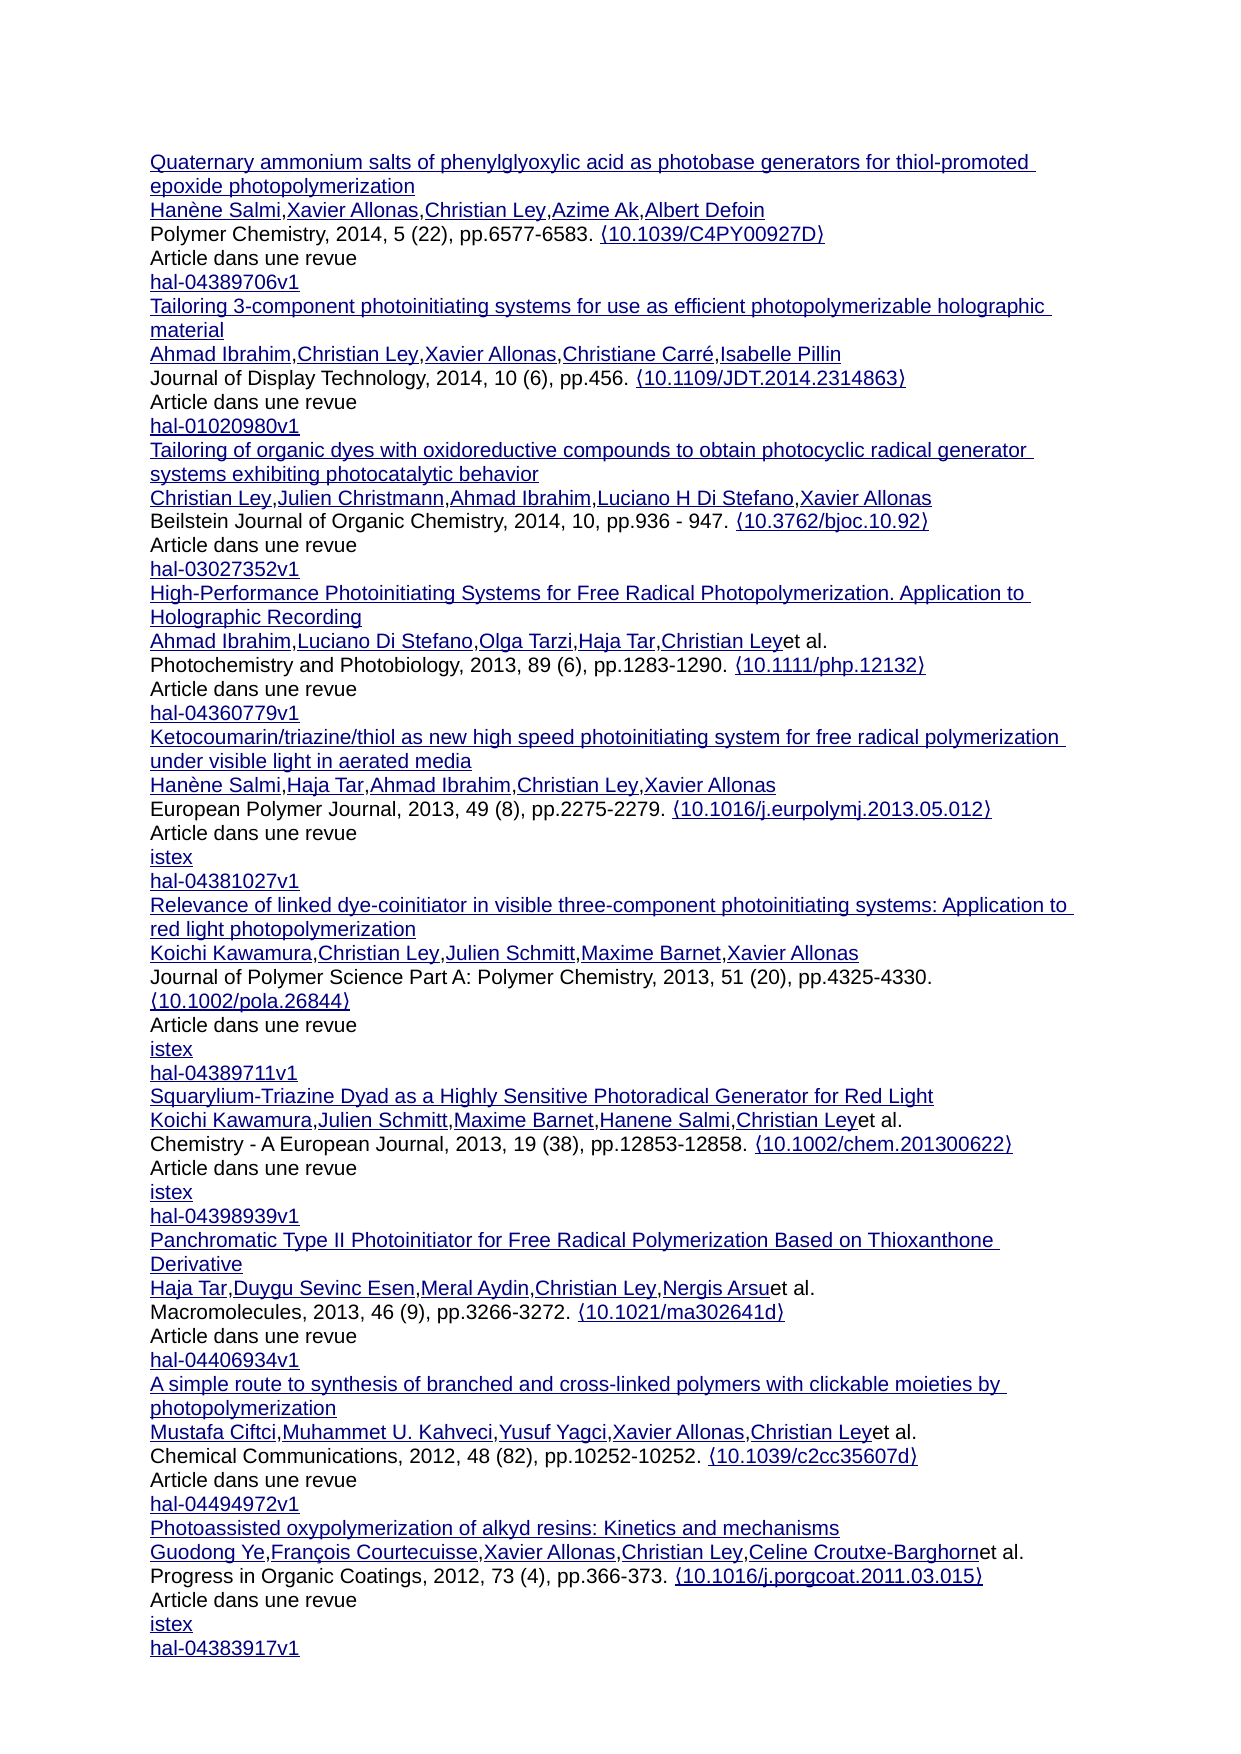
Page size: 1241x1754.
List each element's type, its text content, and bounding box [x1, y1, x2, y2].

table_cell Ketocoumarin/triazine/thiol as new high speed photoinitiating system for free radical polymerization under visible light in aerated media Hanène Salmi,Haja Tar,Ahmad Ibrahim,Christian Ley,Xavier Allonas European Polymer Journal, 2013, 49 (8), pp.2275-2279. ⟨10.1016/j.eurpolymj.2013.05.012⟩ Article dans une revue istex hal-04381027v1 [150, 725, 1090, 893]
table_cell High-Performance Photoinitiating Systems for Free Radical Photopolymerization. Application to Holographic Recording Ahmad Ibrahim,Luciano Di Stefano,Olga Tarzi,Haja Tar,Christian Leyet al. Photochemistry and Photobiology, 2013, 89 (6), pp.1283-1290. ⟨10.1111/php.12132⟩ Article dans une revue hal-04360779v1 [150, 581, 1090, 725]
table_cell Panchromatic Type II Photoinitiator for Free Radical Polymerization Based on Thioxanthone Derivative Haja Tar,Duygu Sevinc Esen,Meral Aydin,Christian Ley,Nergis Arsuet al. Macromolecules, 2013, 46 (9), pp.3266-3272. ⟨10.1021/ma302641d⟩ Article dans une revue hal-04406934v1 [150, 1228, 1090, 1372]
table_cell Tailoring 3-component photoinitiating systems for use as efficient photopolymerizable holographic material Ahmad Ibrahim,Christian Ley,Xavier Allonas,Christiane Carré,Isabelle Pillin Journal of Display Technology, 2014, 10 (6), pp.456. ⟨10.1109/JDT.2014.2314863⟩ Article dans une revue hal-01020980v1 [150, 294, 1090, 437]
table_cell Tailoring of organic dyes with oxidoreductive compounds to obtain photocyclic radical generator systems exhibiting photocatalytic behavior Christian Ley,Julien Christmann,Ahmad Ibrahim,Luciano H Di Stefano,Xavier Allonas Beilstein Journal of Organic Chemistry, 2014, 10, pp.936 - 947. ⟨10.3762/bjoc.10.92⟩ Article dans une revue hal-03027352v1 [150, 438, 1090, 581]
table_cell Squarylium-Triazine Dyad as a Highly Sensitive Photoradical Generator for Red Light Koichi Kawamura,Julien Schmitt,Maxime Barnet,Hanene Salmi,Christian Leyet al. Chemistry - A European Journal, 2013, 19 (38), pp.12853-12858. ⟨10.1002/chem.201300622⟩ Article dans une revue istex hal-04398939v1 [150, 1084, 1090, 1228]
table_cell A simple route to synthesis of branched and cross-linked polymers with clickable moieties by photopolymerization Mustafa Ciftci,Muhammet U. Kahveci,Yusuf Yagci,Xavier Allonas,Christian Leyet al. Chemical Communications, 2012, 48 (82), pp.10252-10252. ⟨10.1039/c2cc35607d⟩ Article dans une revue hal-04494972v1 [150, 1372, 1090, 1516]
table_cell Photoassisted oxypolymerization of alkyd resins: Kinetics and mechanisms Guodong Ye,François Courtecuisse,Xavier Allonas,Christian Ley,Celine Croutxe-Barghornet al. Progress in Organic Coatings, 2012, 73 (4), pp.366-373. ⟨10.1016/j.porgcoat.2011.03.015⟩ Article dans une revue istex hal-04383917v1 [150, 1516, 1090, 1659]
table_cell Relevance of linked dye-coinitiator in visible three-component photoinitiating systems: Application to red light photopolymerization Koichi Kawamura,Christian Ley,Julien Schmitt,Maxime Barnet,Xavier Allonas Journal of Polymer Science Part A: Polymer Chemistry, 2013, 51 (20), pp.4325-4330. ⟨10.1002/pola.26844⟩ Article dans une revue istex hal-04389711v1 [150, 893, 1090, 1084]
table_cell Quaternary ammonium salts of phenylglyoxylic acid as photobase generators for thiol-promoted epoxide photopolymerization Hanène Salmi,Xavier Allonas,Christian Ley,Azime Ak,Albert Defoin Polymer Chemistry, 2014, 5 (22), pp.6577-6583. ⟨10.1039/C4PY00927D⟩ Article dans une revue hal-04389706v1 [150, 150, 1090, 294]
